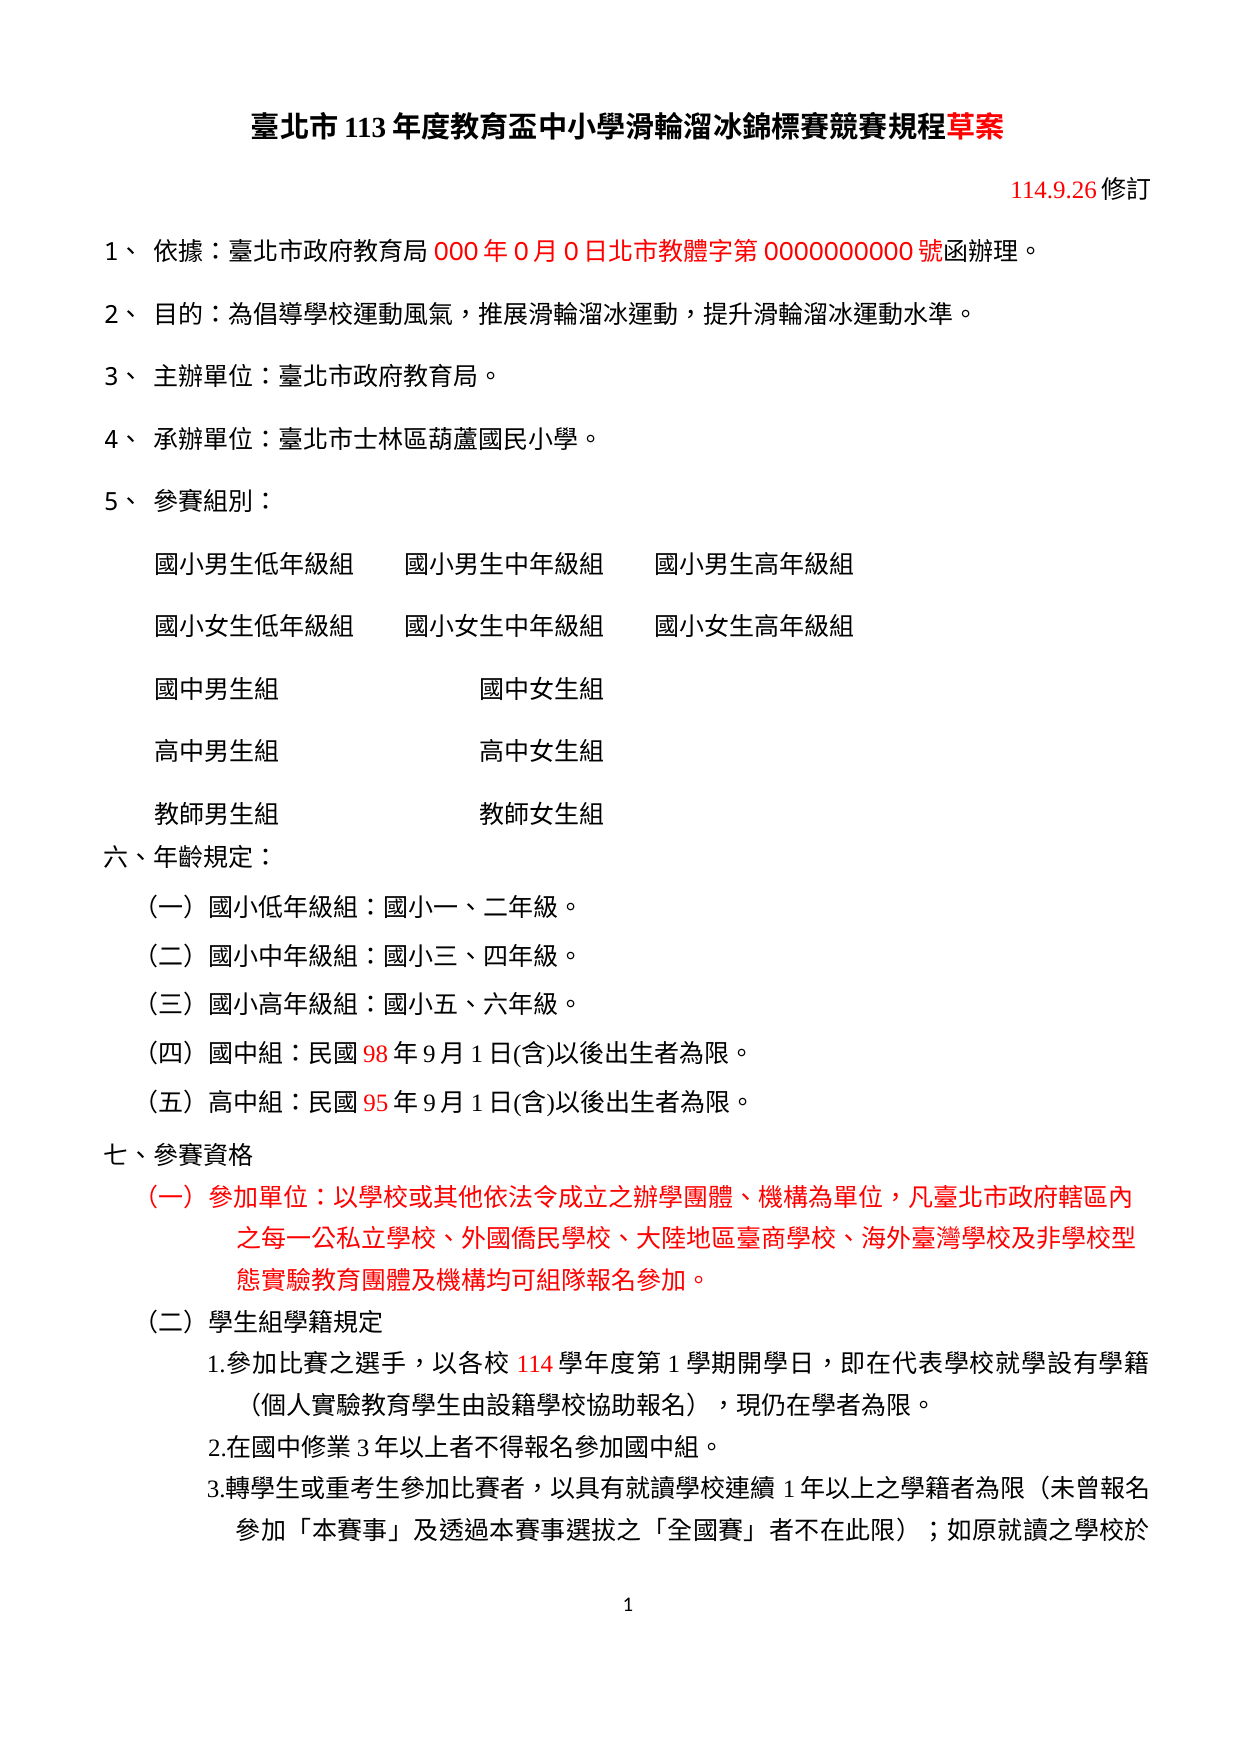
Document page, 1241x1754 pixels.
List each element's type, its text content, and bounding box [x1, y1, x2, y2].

text 3.轉學生或重考生參加比賽者，以具有就讀學校連續1年以上之學籍者為限（未曾報名參加「本賽事」及透過本賽事選拔之「全國賽」者不在此限）；如原就讀之學校於 [207, 1464, 1152, 1548]
text （一）參加單位：以學校或其他依法令成立之辦學團體、機構為單位，凡臺北市政府轄區內之每一公私立學校、外國僑民學校、大陸地區臺商學校、海外臺灣學校及非學校型態實驗教育團體及機構均可組隊報名參加。 [133, 1173, 1152, 1298]
text 國小女生低年級組 國小女生中年級組 國小女生高年級組 [148, 583, 1152, 646]
text 高中男生組 高中女生組 [148, 708, 1152, 771]
list 目的：為倡導學校運動風氣，推展滑輪溜冰運動，提升滑輪溜冰運動水準。 [103, 271, 1152, 333]
list 依據：臺北市政府教育局OOO年O月O日北市教體字第OOOOOOOOOO號函辦理。 [103, 208, 1152, 271]
text （二）國小中年級組：國小三、四年級。 [103, 936, 1152, 972]
text 國小男生低年級組 國小男生中年級組 國小男生高年級組 [148, 521, 1152, 583]
text （四）國中組：民國98年9月1日(含)以後出生者為限。 [103, 1034, 1152, 1070]
text 六、年齡規定： [103, 833, 1152, 875]
text 臺北市113年度教育盃中小學滑輪溜冰錦標賽競賽規程草案 [103, 83, 1152, 146]
text 國中男生組 國中女生組 [148, 646, 1152, 708]
text （三）國小高年級組：國小五、六年級。 [133, 985, 1152, 1021]
text （五）高中組：民國95年9月1日(含)以後出生者為限。 [103, 1082, 1152, 1119]
text 教師男生組 教師女生組 [148, 771, 1152, 833]
text 114.9.26修訂 [103, 146, 1152, 208]
text （一）國小低年級組：國小一、二年級。 [103, 887, 1152, 924]
text 2.在國中修業3年以上者不得報名參加國中組。 [208, 1423, 1152, 1464]
list 參賽組別： [103, 458, 1152, 521]
text （二）學生組學籍規定 [103, 1298, 1152, 1339]
list 承辦單位：臺北市士林區葫蘆國民小學。 [103, 396, 1152, 458]
text 1.參加比賽之選手，以各校114學年度第1學期開學日，即在代表學校就學設有學籍（個人實驗教育學生由設籍學校協助報名），現仍在學者為限。 [207, 1339, 1152, 1423]
text 七、參賽資格 [103, 1131, 1152, 1173]
list 主辦單位：臺北市政府教育局。 [103, 333, 1152, 396]
